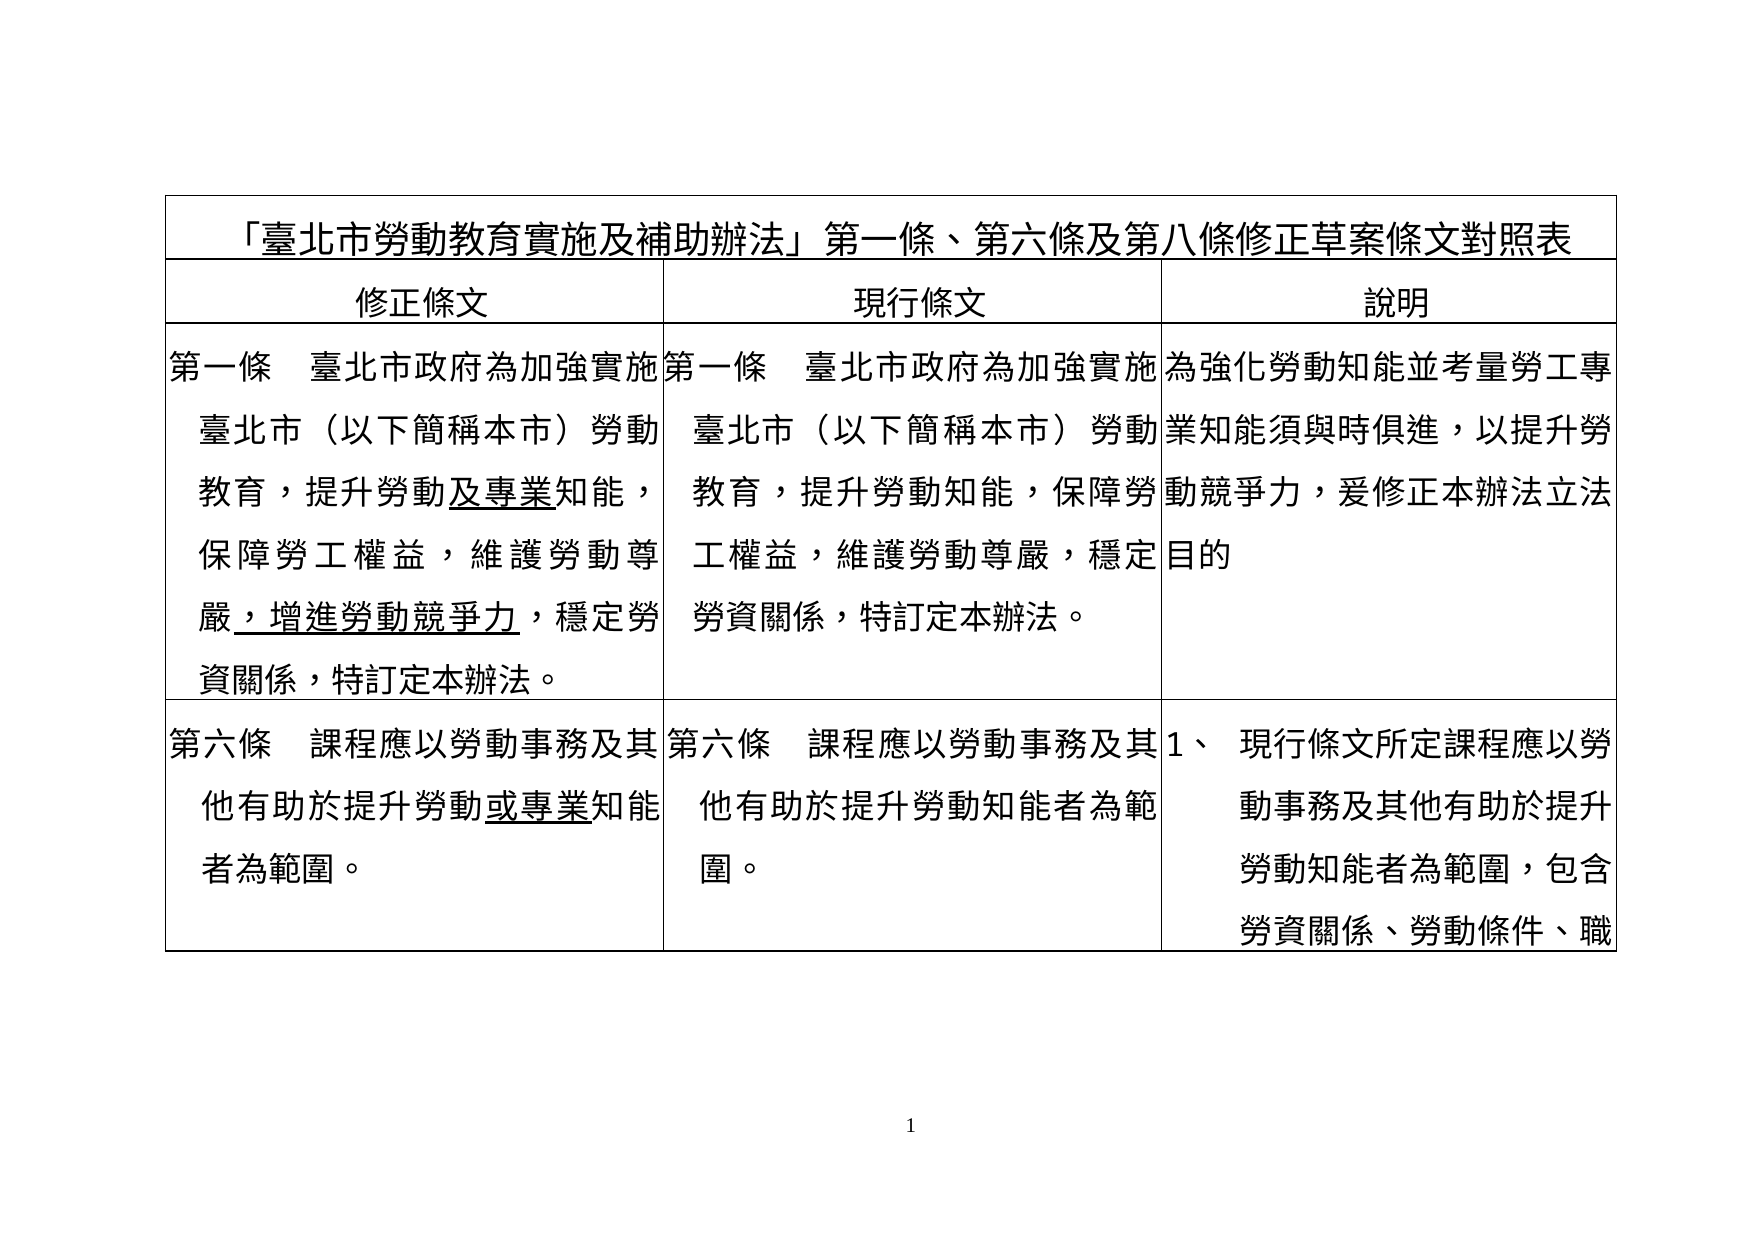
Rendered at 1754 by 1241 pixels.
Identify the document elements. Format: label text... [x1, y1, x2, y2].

table_cell 說明 [1162, 260, 1616, 322]
table_cell 為強化勞動知能並考量勞工專業知能須與時俱進，以提升勞動競爭力，爰修正本辦法立法目的 [1162, 324, 1616, 699]
table_cell 現行條文所定課程應以勞動事務及其他有助於提升勞動知能者為範圍，包含勞資關係、勞動條件、職 [1162, 700, 1616, 950]
table_cell 第一條 臺北市政府為加強實施臺北市（以下簡稱本市）勞動教育，提升勞動及專業知能，保障勞工權益，維護勞動尊嚴，增進勞動競爭力，穩定勞資關係，特訂定本辦法。 [166, 324, 663, 699]
table_header 「臺北市勞動教育實施及補助辦法」第一條、第六條及第八條修正草案條文對照表 [166, 196, 1616, 258]
table_cell 第六條 課程應以勞動事務及其他有助於提升勞動知能者為範圍。 [664, 700, 1161, 950]
table_cell 第一條 臺北市政府為加強實施臺北市（以下簡稱本市）勞動教育，提升勞動知能，保障勞工權益，維護勞動尊嚴，穩定勞資關係，特訂定本辦法。 [664, 324, 1161, 699]
table_cell 修正條文 [166, 260, 663, 322]
table_cell 第六條 課程應以勞動事務及其他有助於提升勞動或專業知能者為範圍。 [166, 700, 663, 950]
table_cell 現行條文 [664, 260, 1161, 322]
